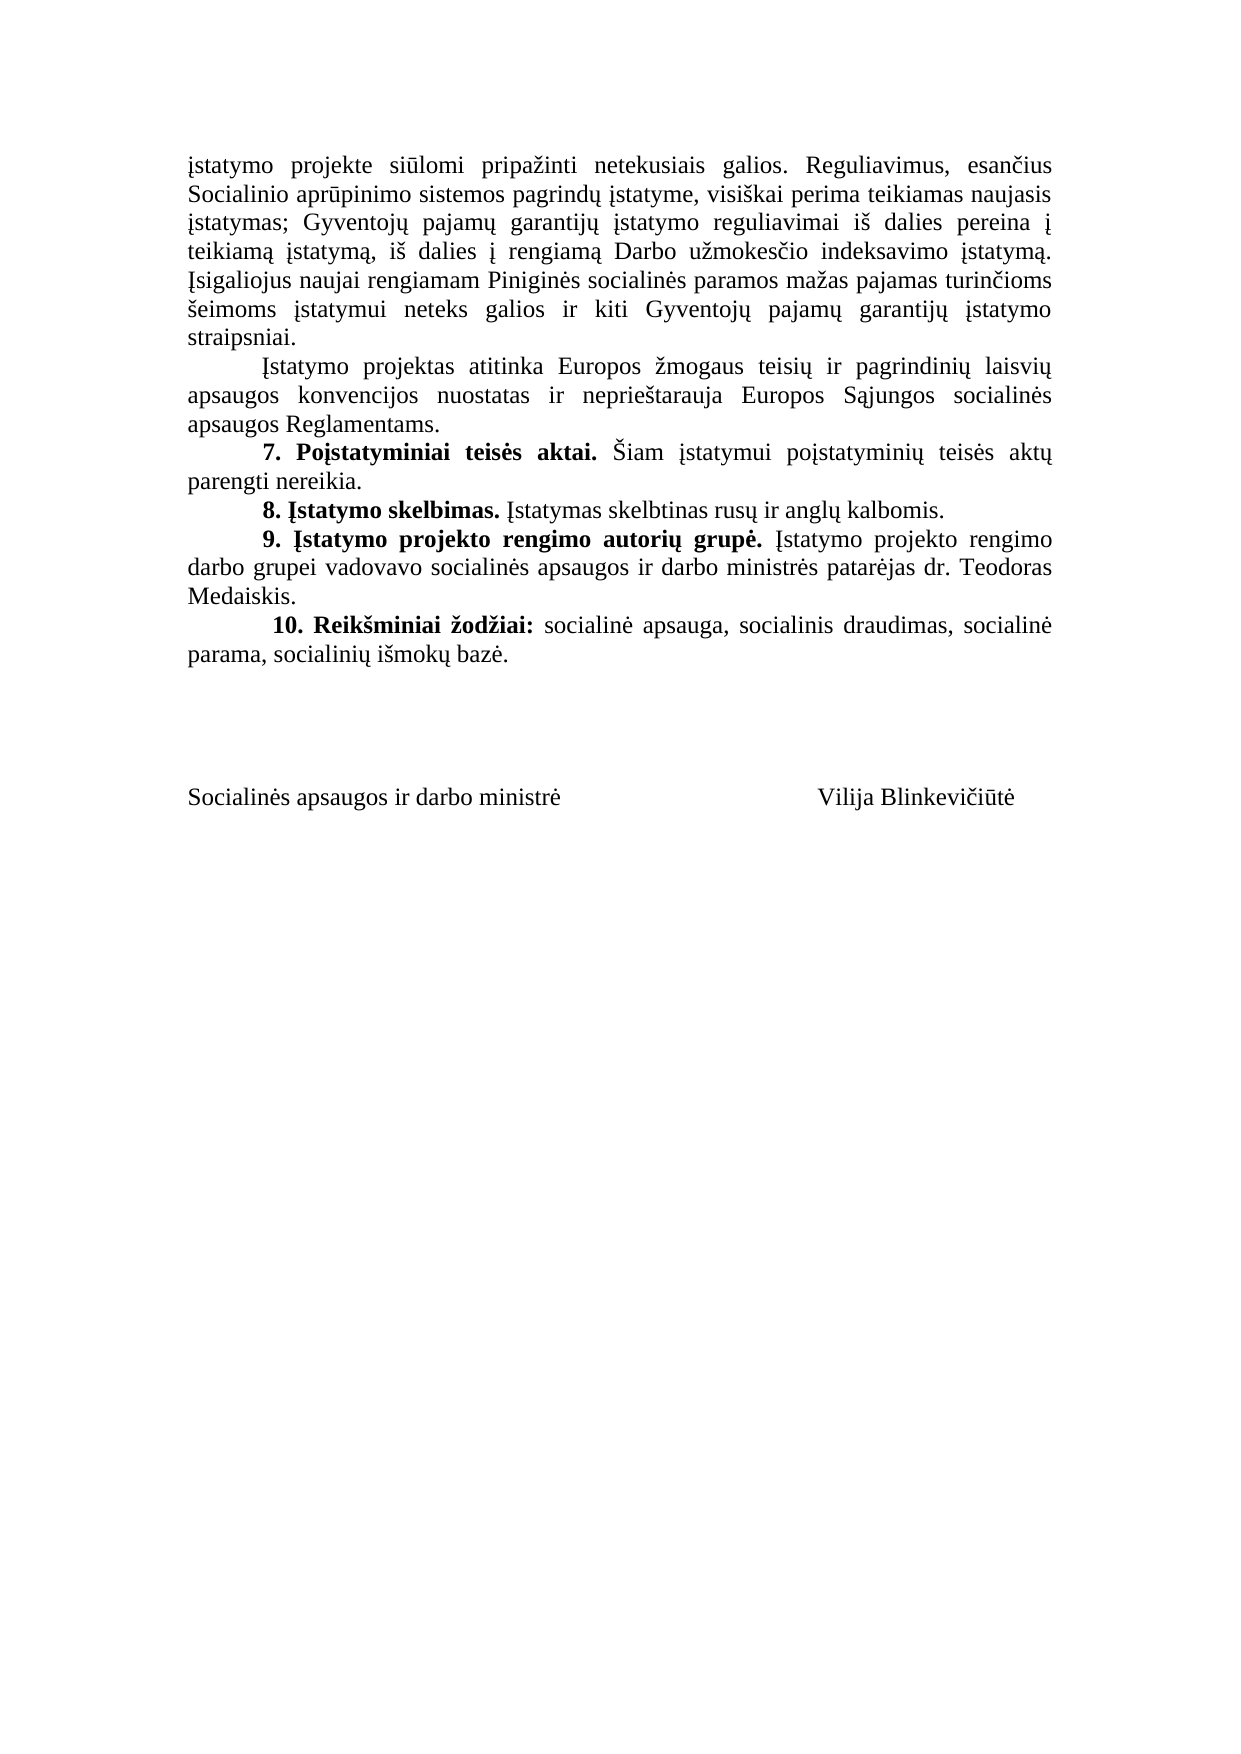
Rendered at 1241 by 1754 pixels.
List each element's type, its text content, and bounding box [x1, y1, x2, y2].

text 10. Reikšminiai žodžiai: socialinė apsauga, socialinis draudimas, socialinė parama, socialinių išmokų bazė. [187, 610, 1053, 667]
text Socialinės apsaugos ir darbo ministrė Vilija Blinkevičiūtė [187, 782, 1053, 811]
subtitle 8. Įstatymo skelbimas. Įstatymas skelbtinas rusų ir anglų kalbomis. [187, 495, 1053, 524]
text įstatymo projekte siūlomi pripažinti netekusiais galios. Reguliavimus, esančius Socialinio aprūpinimo sistemos pagrindų įstatyme, visiškai perima teikiamas naujasis įstatymas; Gyventojų pajamų garantijų įstatymo reguliavimai iš dalies pereina į teikiamą įstatymą, iš dalies į rengiamą Darbo užmokesčio indeksavimo įstatymą. Įsigaliojus naujai rengiamam Piniginės socialinės paramos mažas pajamas turinčioms šeimoms įstatymui neteks galios ir kiti Gyventojų pajamų garantijų įstatymo straipsniai. [187, 150, 1053, 351]
text 9. Įstatymo projekto rengimo autorių grupė. Įstatymo projekto rengimo darbo grupei vadovavo socialinės apsaugos ir darbo ministrės patarėjas dr. Teodoras Medaiskis. [187, 524, 1053, 610]
text Įstatymo projektas atitinka Europos žmogaus teisių ir pagrindinių laisvių apsaugos konvencijos nuostatas ir neprieštarauja Europos Sąjungos socialinės apsaugos Reglamentams. [187, 351, 1053, 437]
text 7. Poįstatyminiai teisės aktai. Šiam įstatymui poįstatyminių teisės aktų parengti nereikia. [187, 437, 1053, 495]
